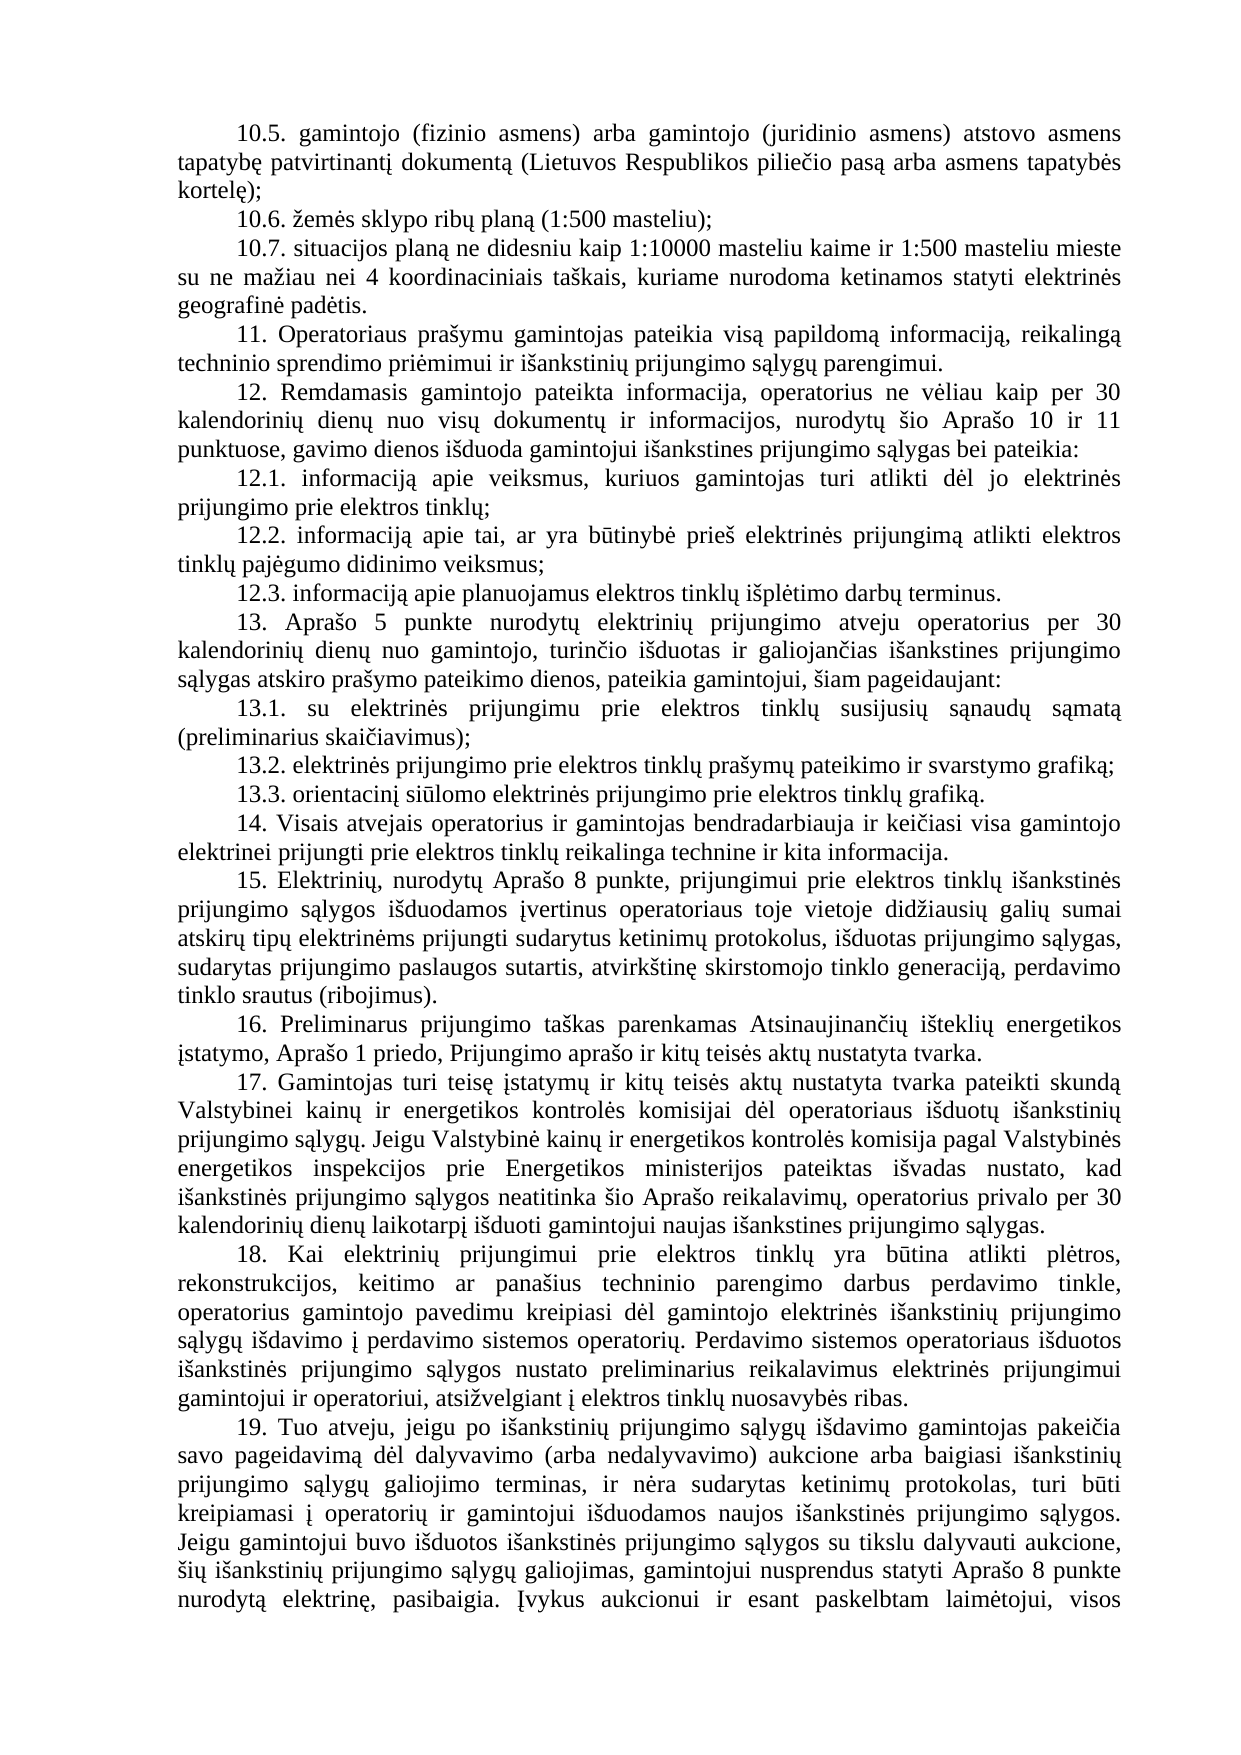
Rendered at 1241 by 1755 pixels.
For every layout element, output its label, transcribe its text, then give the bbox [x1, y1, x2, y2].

text 13.1. su elektrinės prijungimu prie elektros tinklų susijusių sąnaudų sąmatą (preliminarius skaičiavimus); [177, 693, 1122, 751]
text 12.2. informaciją apie tai, ar yra būtinybė prieš elektrinės prijungimą atlikti elektros tinklų pajėgumo didinimo veiksmus; [177, 521, 1122, 578]
text 13.2. elektrinės prijungimo prie elektros tinklų prašymų pateikimo ir svarstymo grafiką; [177, 751, 1122, 779]
text 13. Aprašo 5 punkte nurodytų elektrinių prijungimo atveju operatorius per 30 kalendorinių dienų nuo gamintojo, turinčio išduotas ir galiojančias išankstines prijungimo sąlygas atskiro prašymo pateikimo dienos, pateikia gamintojui, šiam pageidaujant: [177, 607, 1122, 693]
text 12. Remdamasis gamintojo pateikta informacija, operatorius ne vėliau kaip per 30 kalendorinių dienų nuo visų dokumentų ir informacijos, nurodytų šio Aprašo 10 ir 11 punktuose, gavimo dienos išduoda gamintojui išankstines prijungimo sąlygas bei pateikia: [177, 377, 1122, 463]
text 19. Tuo atveju, jeigu po išankstinių prijungimo sąlygų išdavimo gamintojas pakeičia savo pageidavimą dėl dalyvavimo (arba nedalyvavimo) aukcione arba baigiasi išankstinių prijungimo sąlygų galiojimo terminas, ir nėra sudarytas ketinimų protokolas, turi būti kreipiamasi į operatorių ir gamintojui išduodamos naujos išankstinės prijungimo sąlygos. Jeigu gamintojui buvo išduotos išankstinės prijungimo sąlygos su tikslu dalyvauti aukcione, šių išankstinių prijungimo sąlygų galiojimas, gamintojui nusprendus statyti Aprašo 8 punkte nurodytą elektrinę, pasibaigia. Įvykus aukcionui ir esant paskelbtam laimėtojui, visos [177, 1412, 1122, 1613]
text 12.3. informaciją apie planuojamus elektros tinklų išplėtimo darbų terminus. [177, 578, 1122, 607]
text 13.3. orientacinį siūlomo elektrinės prijungimo prie elektros tinklų grafiką. [177, 779, 1122, 808]
text 16. Preliminarus prijungimo taškas parenkamas Atsinaujinančių išteklių energetikos įstatymo, Aprašo 1 priedo, Prijungimo aprašo ir kitų teisės aktų nustatyta tvarka. [177, 1009, 1122, 1067]
text 11. Operatoriaus prašymu gamintojas pateikia visą papildomą informaciją, reikalingą techninio sprendimo priėmimui ir išankstinių prijungimo sąlygų parengimui. [177, 319, 1122, 377]
text 10.7. situacijos planą ne didesniu kaip 1:10000 masteliu kaime ir 1:500 masteliu mieste su ne mažiau nei 4 koordinaciniais taškais, kuriame nurodoma ketinamos statyti elektrinės geografinė padėtis. [177, 233, 1122, 319]
text 10.6. žemės sklypo ribų planą (1:500 masteliu); [177, 204, 1122, 233]
text 18. Kai elektrinių prijungimui prie elektros tinklų yra būtina atlikti plėtros, rekonstrukcijos, keitimo ar panašius techninio parengimo darbus perdavimo tinkle, operatorius gamintojo pavedimu kreipiasi dėl gamintojo elektrinės išankstinių prijungimo sąlygų išdavimo į perdavimo sistemos operatorių. Perdavimo sistemos operatoriaus išduotos išankstinės prijungimo sąlygos nustato preliminarius reikalavimus elektrinės prijungimui gamintojui ir operatoriui, atsižvelgiant į elektros tinklų nuosavybės ribas. [177, 1239, 1122, 1412]
text 12.1. informaciją apie veiksmus, kuriuos gamintojas turi atlikti dėl jo elektrinės prijungimo prie elektros tinklų; [177, 463, 1122, 521]
text 14. Visais atvejais operatorius ir gamintojas bendradarbiauja ir keičiasi visa gamintojo elektrinei prijungti prie elektros tinklų reikalinga technine ir kita informacija. [177, 808, 1122, 866]
text 17. Gamintojas turi teisę įstatymų ir kitų teisės aktų nustatyta tvarka pateikti skundą Valstybinei kainų ir energetikos kontrolės komisijai dėl operatoriaus išduotų išankstinių prijungimo sąlygų. Jeigu Valstybinė kainų ir energetikos kontrolės komisija pagal Valstybinės energetikos inspekcijos prie Energetikos ministerijos pateiktas išvadas nustato, kad išankstinės prijungimo sąlygos neatitinka šio Aprašo reikalavimų, operatorius privalo per 30 kalendorinių dienų laikotarpį išduoti gamintojui naujas išankstines prijungimo sąlygas. [177, 1067, 1122, 1239]
text 15. Elektrinių, nurodytų Aprašo 8 punkte, prijungimui prie elektros tinklų išankstinės prijungimo sąlygos išduodamos įvertinus operatoriaus toje vietoje didžiausių galių sumai atskirų tipų elektrinėms prijungti sudarytus ketinimų protokolus, išduotas prijungimo sąlygas, sudarytas prijungimo paslaugos sutartis, atvirkštinę skirstomojo tinklo generaciją, perdavimo tinklo srautus (ribojimus). [177, 866, 1122, 1009]
text 10.5. gamintojo (fizinio asmens) arba gamintojo (juridinio asmens) atstovo asmens tapatybę patvirtinantį dokumentą (Lietuvos Respublikos piliečio pasą arba asmens tapatybės kortelę); [177, 118, 1122, 204]
